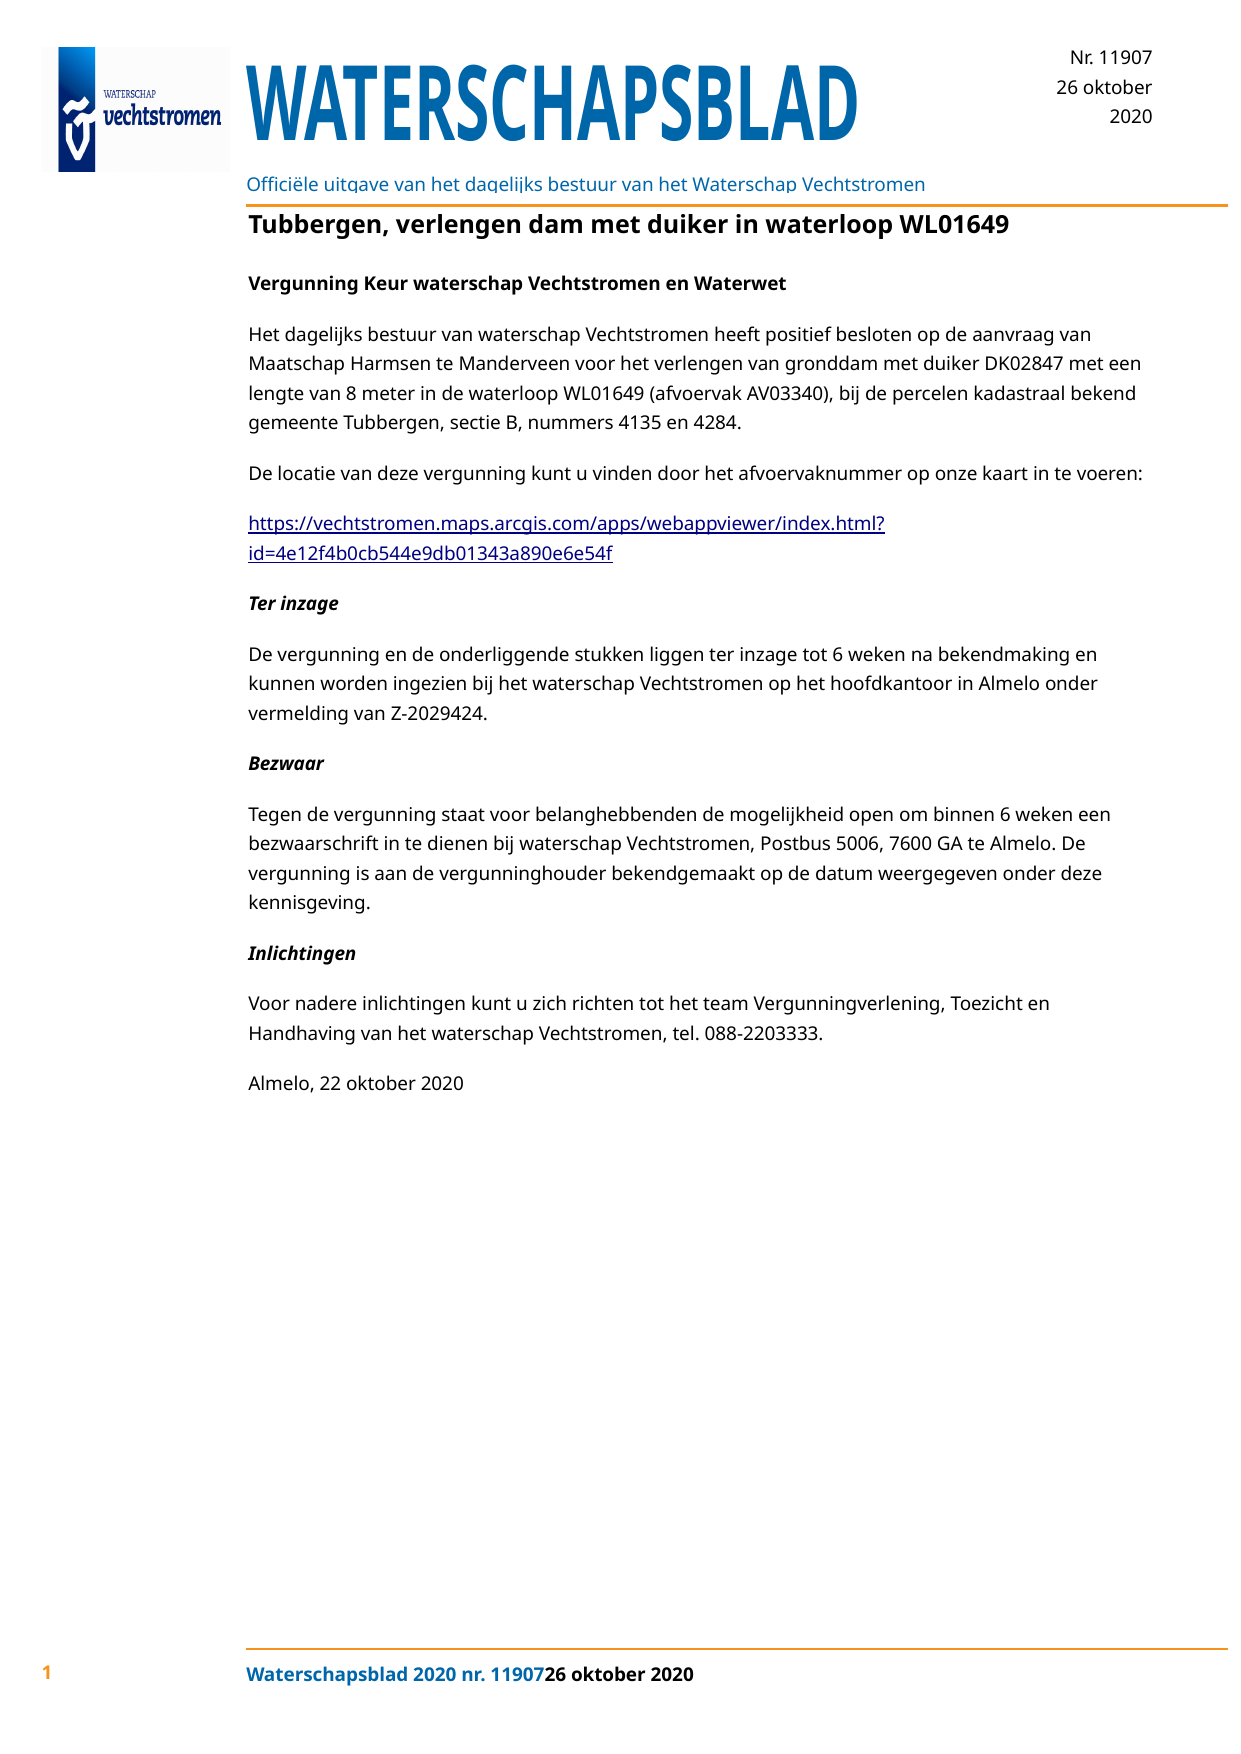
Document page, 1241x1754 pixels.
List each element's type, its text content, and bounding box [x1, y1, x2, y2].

text Bezwaar [248, 750, 1152, 776]
text Ter inzage [248, 590, 1152, 616]
text Tubbergen, verlengen dam met duiker in waterloop WL01649 [248, 207, 1152, 241]
text Het dagelijks bestuur van waterschap Vechtstromen heeft positief besloten op de aanvraag van Maatschap Harmsen te Manderveen voor het verlengen van gronddam met duiker DK02847 met een lengte van 8 meter in de waterloop WL01649 (afvoervak AV03340), bij de percelen kadastraal bekend gemeente Tubbergen, sectie B, nummers 4135 en 4284. [248, 321, 1152, 435]
text Vergunning Keur waterschap Vechtstromen en Waterwet [248, 270, 1152, 296]
text https://vechtstromen.maps.arcgis.com/apps/webappviewer/index.html?id=4e12f4b0cb544e9db01343a890e6e54f [248, 510, 1152, 566]
text Inlichtingen [248, 940, 1152, 966]
text De locatie van deze vergunning kunt u vinden door het afvoervaknummer op onze kaart in te voeren: [248, 460, 1152, 486]
picture [41, 47, 231, 172]
text Voor nadere inlichtingen kunt u zich richten tot het team Vergunningverlening, Toezicht en Handhaving van het waterschap Vechtstromen, tel. 088-2203333. [248, 990, 1152, 1046]
text De vergunning en de onderliggende stukken liggen ter inzage tot 6 weken na bekendmaking en kunnen worden ingezien bij het waterschap Vechtstromen op het hoofdkantoor in Almelo onder vermelding van Z-2029424. [248, 641, 1152, 726]
text Tegen de vergunning staat voor belanghebbenden de mogelijkheid open om binnen 6 weken een bezwaarschrift in te dienen bij waterschap Vechtstromen, Postbus 5006, 7600 GA te Almelo. De vergunning is aan de vergunninghouder bekendgemaakt op de datum weergegeven onder deze kennisgeving. [248, 801, 1152, 915]
text Almelo, 22 oktober 2020 [248, 1070, 1152, 1096]
